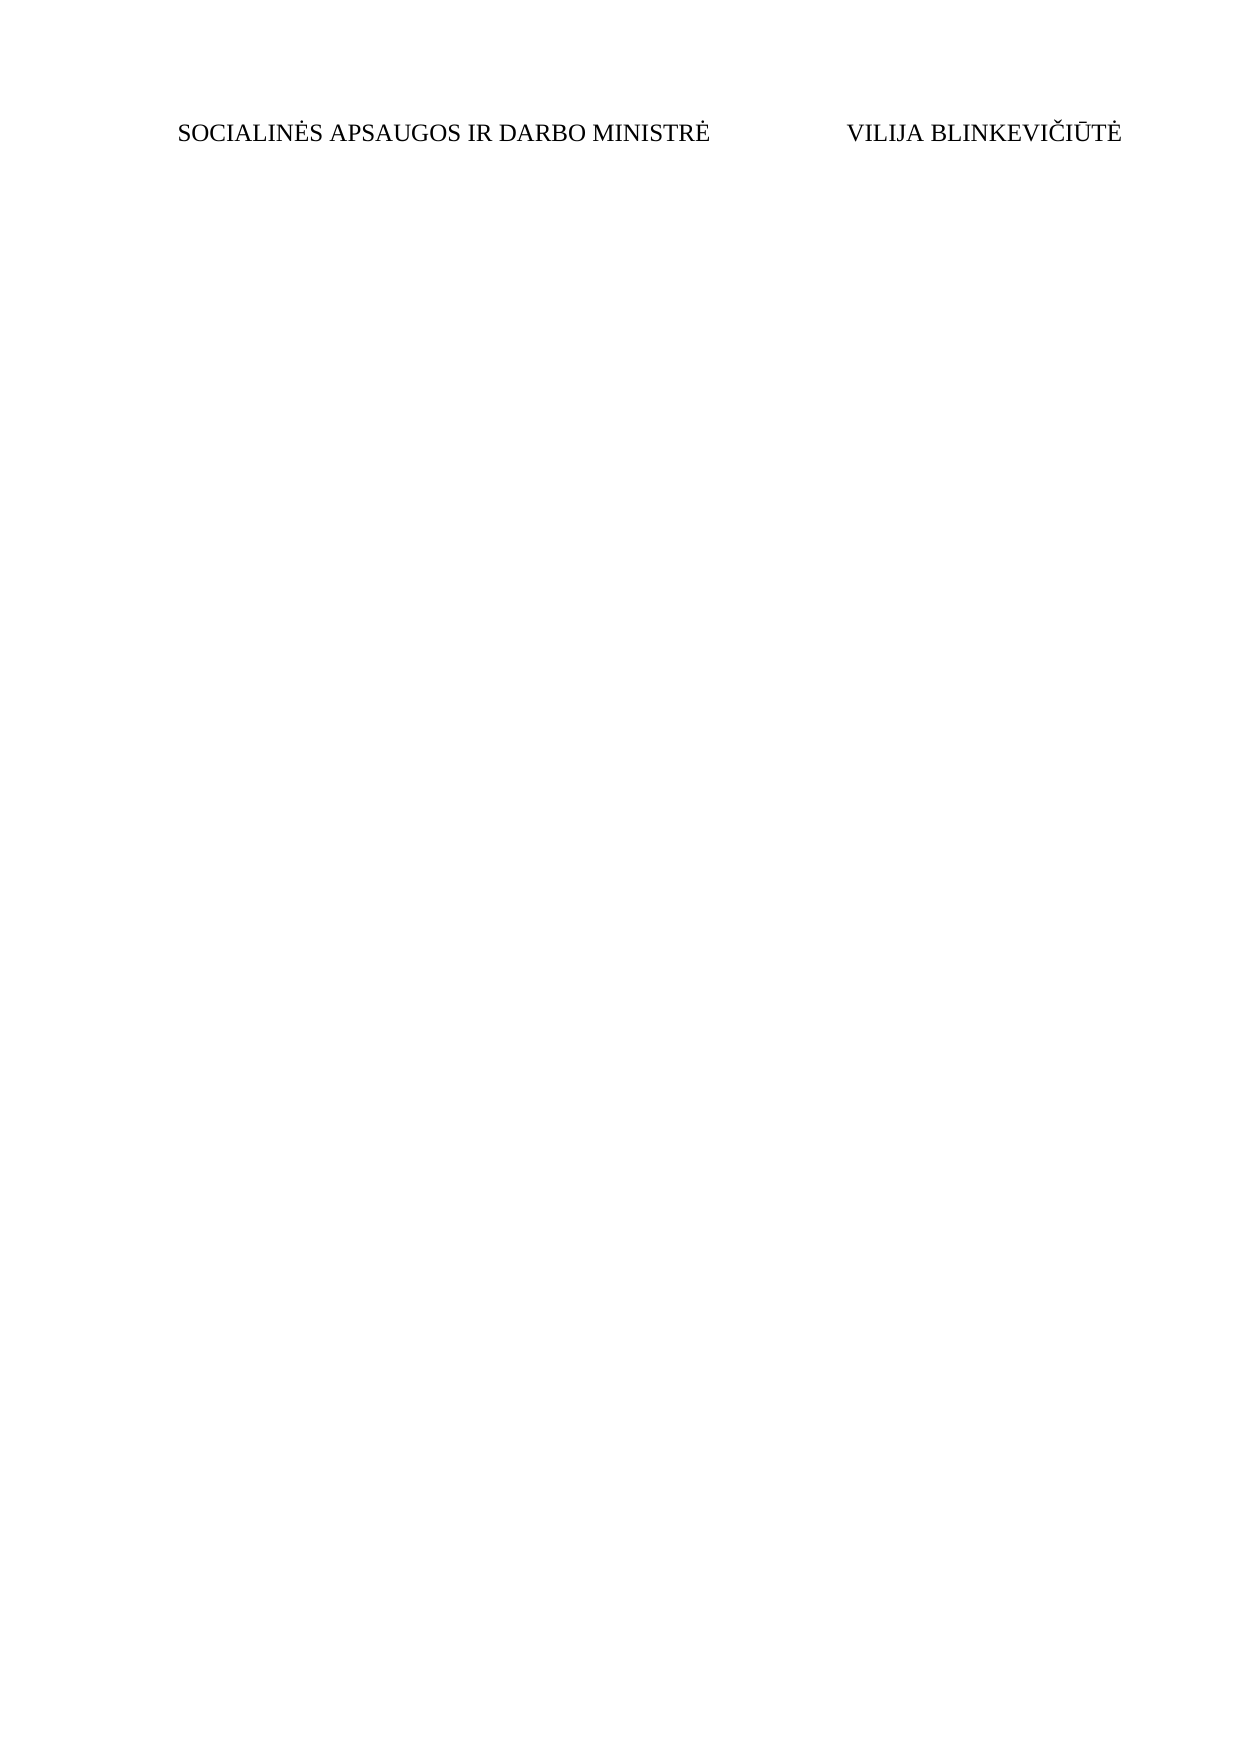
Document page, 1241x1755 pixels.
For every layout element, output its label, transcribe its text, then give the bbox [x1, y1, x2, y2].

text SOCIALINĖS APSAUGOS IR DARBO MINISTRĖ VILIJA BLINKEVIČIŪTĖ [177, 118, 1122, 147]
